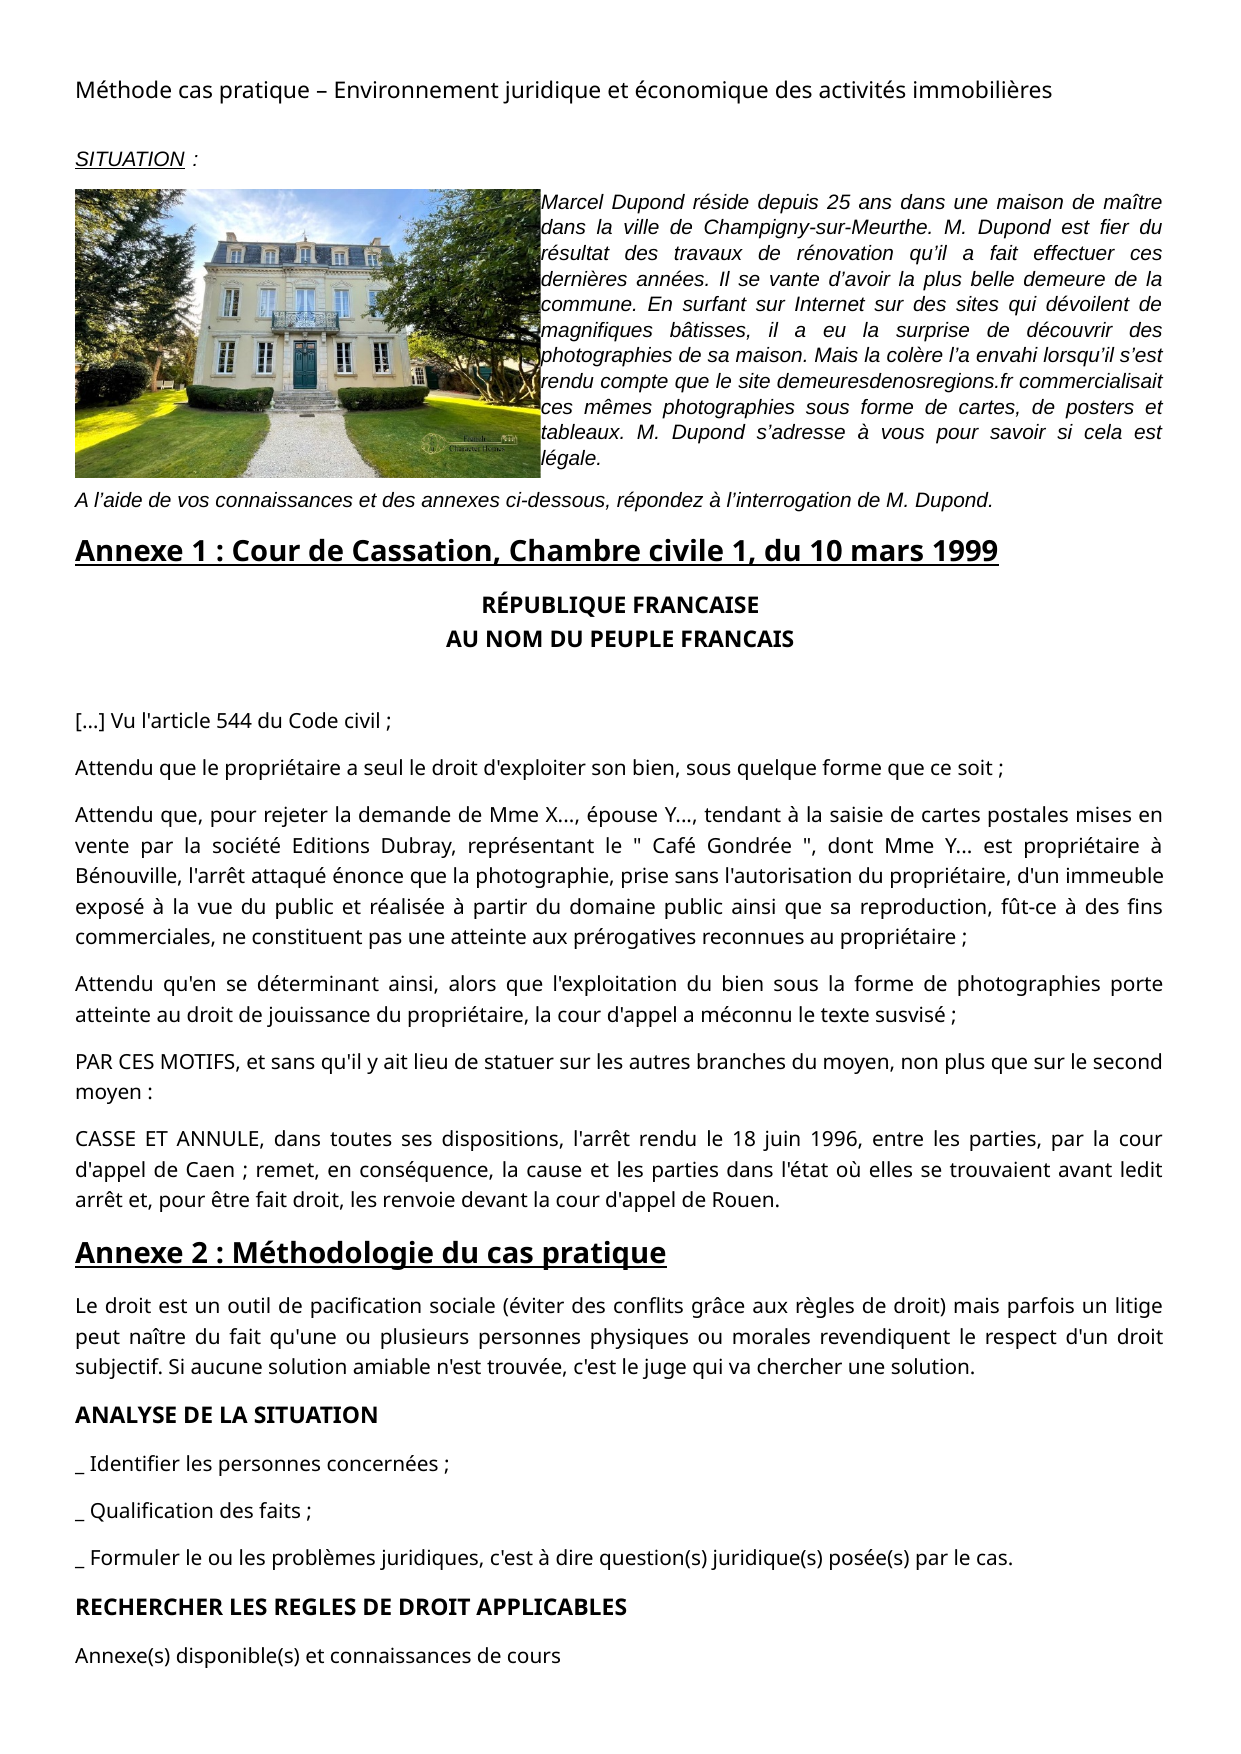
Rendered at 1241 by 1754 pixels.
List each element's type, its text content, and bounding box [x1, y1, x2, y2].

text […] Vu l'article 544 du Code civil ; [75, 706, 1165, 735]
text _ Identifier les personnes concernées ; [75, 1449, 1165, 1478]
text Annexe 1 : Cour de Cassation, Chambre civile 1, du 10 mars 1999 [75, 530, 1165, 570]
text RECHERCHER LES REGLES DE DROIT APPLICABLES [75, 1591, 1165, 1622]
text Annexe(s) disponible(s) et connaissances de cours [75, 1641, 1165, 1669]
text SITUATION : [75, 147, 1165, 171]
text Annexe 2 : Méthodologie du cas pratique [75, 1232, 1165, 1272]
text Le droit est un outil de pacification sociale (éviter des conflits grâce aux règles de droit) mais parfois un litige peut naître du fait qu'une ou plusieurs personnes physiques ou morales revendiquent le respect d'un droit subjectif. Si aucune solution amiable n'est trouvée, c'est le juge qui va chercher une solution. [75, 1291, 1165, 1381]
text RÉPUBLIQUE FRANCAISE AU NOM DU PEUPLE FRANCAIS [75, 589, 1165, 688]
text _ Formuler le ou les problèmes juridiques, c'est à dire question(s) juridique(s) posée(s) par le cas. [75, 1543, 1165, 1572]
text Attendu qu'en se déterminant ainsi, alors que l'exploitation du bien sous la forme de photographies porte atteinte au droit de jouissance du propriétaire, la cour d'appel a méconnu le texte susvisé ; [75, 969, 1165, 1028]
text Marcel Dupond réside depuis 25 ans dans une maison de maître dans la ville de Champigny-sur-Meurthe. M. Dupond est fier du résultat des travaux de rénovation qu’il a fait effectuer ces dernières années. Il se vante d’avoir la plus belle demeure de la commune. En surfant sur Internet sur des sites qui dévoilent de magnifiques bâtisses, il a eu la surprise de découvrir des photographies de sa maison. Mais la colère l’a envahi lorsqu’il s’est rendu compte que le site demeuresdenosregions.fr commercialisait ces mêmes photographies sous forme de cartes, de posters et tableaux. M. Dupond s’adresse à vous pour savoir si cela est légale. [541, 189, 1165, 470]
text Attendu que, pour rejeter la demande de Mme X..., épouse Y..., tendant à la saisie de cartes postales mises en vente par la société Editions Dubray, représentant le " Café Gondrée ", dont Mme Y... est propriétaire à Bénouville, l'arrêt attaqué énonce que la photographie, prise sans l'autorisation du propriétaire, d'un immeuble exposé à la vue du public et réalisée à partir du domaine public ainsi que sa reproduction, fût-ce à des fins commerciales, ne constituent pas une atteinte aux prérogatives reconnues au propriétaire ; [75, 801, 1165, 951]
text ANALYSE DE LA SITUATION [75, 1399, 1165, 1431]
text CASSE ET ANNULE, dans toutes ses dispositions, l'arrêt rendu le 18 juin 1996, entre les parties, par la cour d'appel de Caen ; remet, en conséquence, la cause et les parties dans l'état où elles se trouvaient avant ledit arrêt et, pour être fait droit, les renvoie devant la cour d'appel de Rouen. [75, 1124, 1165, 1214]
text _ Qualification des faits ; [75, 1496, 1165, 1525]
text Attendu que le propriétaire a seul le droit d'exploiter son bien, sous quelque forme que ce soit ; [75, 753, 1165, 782]
text PAR CES MOTIFS, et sans qu'il y ait lieu de statuer sur les autres branches du moyen, non plus que sur le second moyen : [75, 1047, 1165, 1106]
text A l’aide de vos connaissances et des annexes ci-dessous, répondez à l’interrogation de M. Dupond. [75, 488, 1165, 512]
